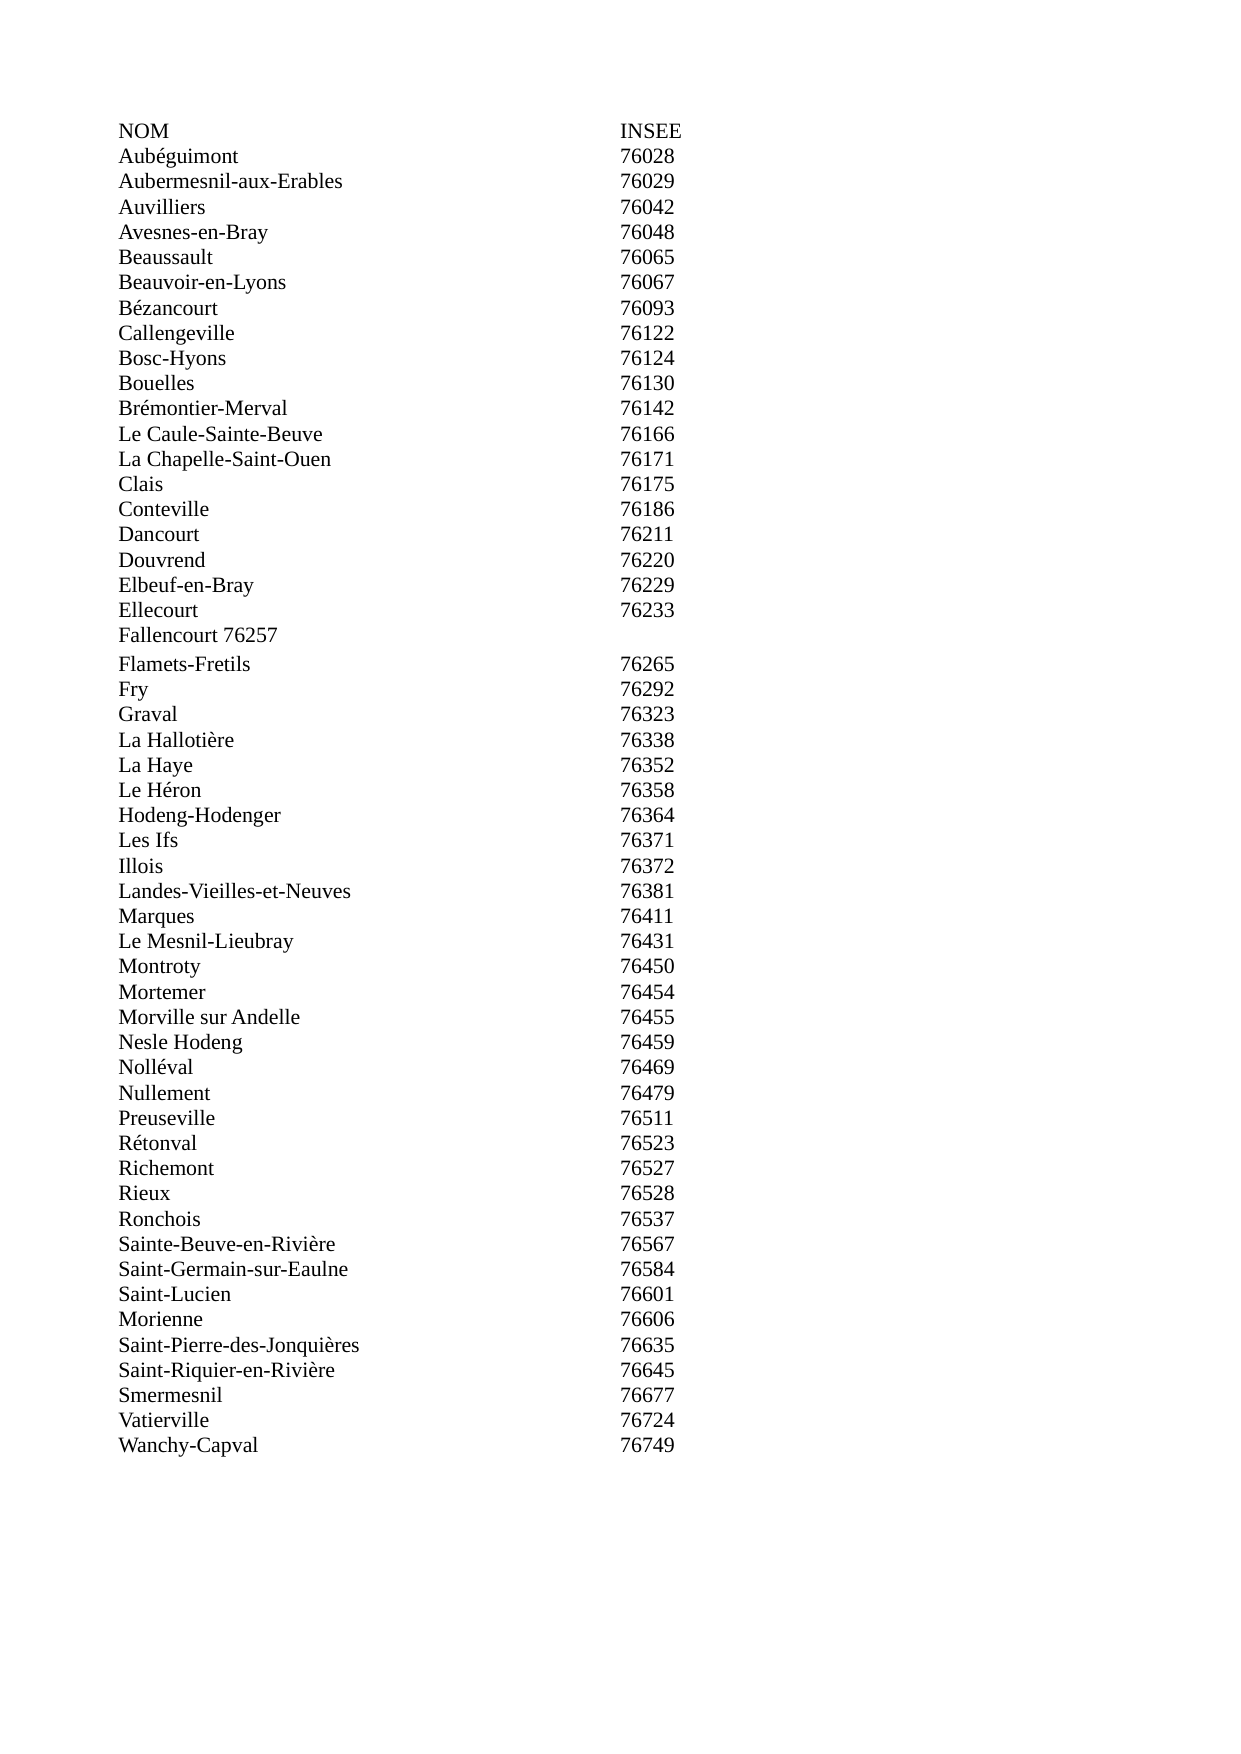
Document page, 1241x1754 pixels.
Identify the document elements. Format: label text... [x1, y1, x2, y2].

table_cell 76029 [620, 169, 1122, 194]
table_cell 76211 [620, 521, 1122, 547]
table_cell Smermesnil [118, 1382, 620, 1407]
table_cell Flamets-Fretils [118, 651, 620, 676]
table_cell Vatierville [118, 1407, 620, 1432]
table_cell Beaussault [118, 244, 620, 269]
table_cell 76229 [620, 572, 1122, 597]
table_cell Le Caule-Sainte-Beuve [118, 421, 620, 446]
table_cell 76067 [620, 269, 1122, 294]
table_cell 76411 [620, 903, 1122, 928]
table_cell Rieux [118, 1180, 620, 1206]
table_cell 76469 [620, 1054, 1122, 1079]
table_cell 76220 [620, 547, 1122, 572]
table_cell [620, 622, 1122, 651]
table_cell 76265 [620, 651, 1122, 676]
table_cell 76645 [620, 1357, 1122, 1382]
table_cell 76093 [620, 295, 1122, 320]
table_cell 76677 [620, 1382, 1122, 1407]
table_cell 76454 [620, 979, 1122, 1004]
table_cell 76323 [620, 701, 1122, 727]
table_cell Ronchois [118, 1206, 620, 1231]
table_cell Beauvoir-en-Lyons [118, 269, 620, 294]
table_cell 76459 [620, 1029, 1122, 1054]
table_cell 76635 [620, 1332, 1122, 1357]
table_cell 76606 [620, 1306, 1122, 1332]
table_cell Nesle Hodeng [118, 1029, 620, 1054]
table_cell Rétonval [118, 1130, 620, 1155]
table_cell 76065 [620, 244, 1122, 269]
table_cell 76381 [620, 878, 1122, 903]
table_cell Saint-Pierre-des-Jonquières [118, 1332, 620, 1357]
table_cell Douvrend [118, 547, 620, 572]
table_cell La Chapelle-Saint-Ouen [118, 446, 620, 471]
table_cell Clais [118, 471, 620, 496]
table_cell 76511 [620, 1105, 1122, 1130]
table_cell 76166 [620, 421, 1122, 446]
table_cell 76048 [620, 219, 1122, 244]
table_cell Dancourt [118, 521, 620, 547]
table_cell Le Héron [118, 777, 620, 802]
table_cell Le Mesnil-Lieubray [118, 928, 620, 953]
table_cell 76338 [620, 727, 1122, 752]
table_cell 76130 [620, 370, 1122, 395]
table_cell Hodeng-Hodenger [118, 802, 620, 827]
table_cell Ellecourt [118, 597, 620, 622]
table_cell Avesnes-en-Bray [118, 219, 620, 244]
table_cell 76372 [620, 853, 1122, 878]
table_cell 76122 [620, 320, 1122, 345]
table_cell 76292 [620, 676, 1122, 701]
table_cell Illois [118, 853, 620, 878]
table_cell 76358 [620, 777, 1122, 802]
table_cell 76455 [620, 1004, 1122, 1029]
table_cell Graval [118, 701, 620, 727]
table_cell Callengeville [118, 320, 620, 345]
table_cell Richemont [118, 1155, 620, 1180]
table_cell Sainte-Beuve-en-Rivière [118, 1231, 620, 1256]
table_cell Wanchy-Capval [118, 1433, 620, 1458]
table_cell 76171 [620, 446, 1122, 471]
table_cell Les Ifs [118, 828, 620, 853]
table_cell 76527 [620, 1155, 1122, 1180]
table_cell Auvilliers [118, 194, 620, 219]
table_cell Nolléval [118, 1054, 620, 1079]
table_cell Montroty [118, 954, 620, 979]
table_header NOM [118, 118, 620, 143]
table_cell Elbeuf-en-Bray [118, 572, 620, 597]
table_cell 76364 [620, 802, 1122, 827]
table_cell Fry [118, 676, 620, 701]
table_cell 76371 [620, 828, 1122, 853]
table_cell 76028 [620, 143, 1122, 168]
table_cell Brémontier-Merval [118, 395, 620, 421]
table_cell Fallencourt 76257 [118, 622, 620, 651]
table_cell 76724 [620, 1407, 1122, 1432]
table_cell 76431 [620, 928, 1122, 953]
table_cell Nullement [118, 1080, 620, 1105]
table_cell Saint-Germain-sur-Eaulne [118, 1256, 620, 1281]
table_cell 76567 [620, 1231, 1122, 1256]
table_cell Saint-Lucien [118, 1281, 620, 1306]
table_cell Preuseville [118, 1105, 620, 1130]
table_header INSEE [620, 118, 1122, 143]
table_cell 76749 [620, 1433, 1122, 1458]
table_cell 76124 [620, 345, 1122, 370]
table_cell La Hallotière [118, 727, 620, 752]
table_cell 76352 [620, 752, 1122, 777]
table_cell Bézancourt [118, 295, 620, 320]
table_cell 76233 [620, 597, 1122, 622]
table_cell Aubéguimont [118, 143, 620, 168]
table_cell 76175 [620, 471, 1122, 496]
table_cell Morville sur Andelle [118, 1004, 620, 1029]
table_cell 76042 [620, 194, 1122, 219]
table_cell 76142 [620, 395, 1122, 421]
table_cell 76450 [620, 954, 1122, 979]
table_cell Bouelles [118, 370, 620, 395]
table_cell 76523 [620, 1130, 1122, 1155]
table_cell Bosc-Hyons [118, 345, 620, 370]
table_cell 76479 [620, 1080, 1122, 1105]
table_cell 76528 [620, 1180, 1122, 1206]
table_cell Mortemer [118, 979, 620, 1004]
table_cell Marques [118, 903, 620, 928]
table_cell Conteville [118, 496, 620, 521]
table_cell 76601 [620, 1281, 1122, 1306]
table_cell Landes-Vieilles-et-Neuves [118, 878, 620, 903]
table_cell Aubermesnil-aux-Erables [118, 169, 620, 194]
table_cell Saint-Riquier-en-Rivière [118, 1357, 620, 1382]
table_cell 76186 [620, 496, 1122, 521]
table_cell 76537 [620, 1206, 1122, 1231]
table_cell La Haye [118, 752, 620, 777]
table_cell 76584 [620, 1256, 1122, 1281]
table_cell Morienne [118, 1306, 620, 1332]
